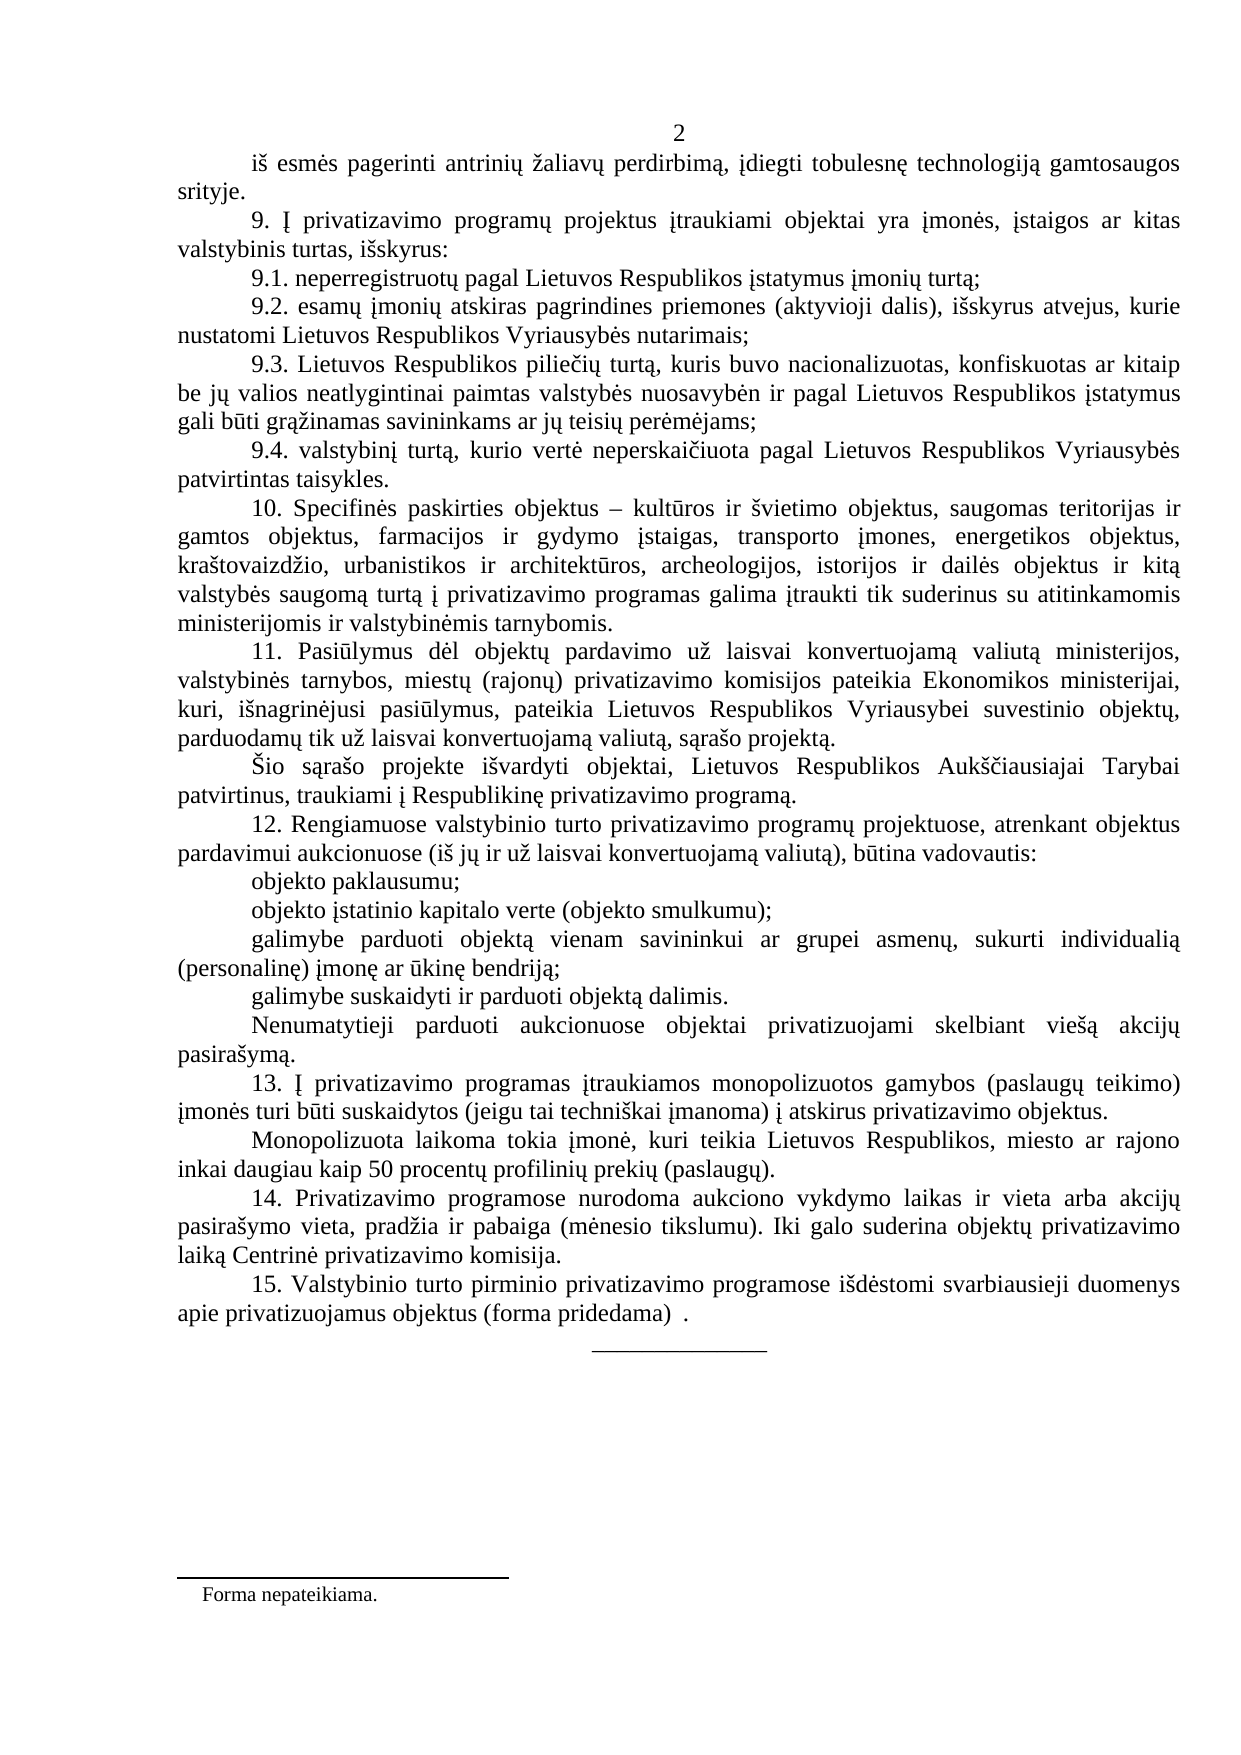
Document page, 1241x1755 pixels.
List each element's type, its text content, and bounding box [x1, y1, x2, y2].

text 9.1. neperregistruotų pagal Lietuvos Respublikos įstatymus įmonių turtą; [177, 263, 1181, 291]
text 10. Specifinės paskirties objektus – kultūros ir švietimo objektus, saugomas teritorijas ir gamtos objektus, farmacijos ir gydymo įstaigas, transporto įmones, energetikos objektus, kraštovaizdžio, urbanistikos ir architektūros, archeologijos, istorijos ir dailės objektus ir kitą valstybės saugomą turtą į privatizavimo programas galima įtraukti tik suderinus su atitinkamomis ministerijomis ir valstybinėmis tarnybomis. [177, 493, 1181, 636]
text Forma nepateikiama. [177, 1578, 1181, 1606]
text Monopolizuota laikoma tokia įmonė, kuri teikia Lietuvos Respublikos, miesto ar rajono inkai daugiau kaip 50 procentų profilinių prekių (paslaugų). [177, 1125, 1181, 1183]
text 14. Privatizavimo programose nurodoma aukciono vykdymo laikas ir vieta arba akcijų pasirašymo vieta, pradžia ir pabaiga (mėnesio tikslumu). Iki galo suderina objektų privatizavimo laiką Centrinė privatizavimo komisija. [177, 1183, 1181, 1269]
text 13. Į privatizavimo programas įtraukiamos monopolizuotos gamybos (paslaugų teikimo) įmonės turi būti suskaidytos (jeigu tai techniškai įmanoma) į atskirus privatizavimo objektus. [177, 1068, 1181, 1125]
text Nenumatytieji parduoti aukcionuose objektai privatizuojami skelbiant viešą akcijų pasirašymą. [177, 1010, 1181, 1068]
text iš esmės pagerinti antrinių žaliavų perdirbimą, įdiegti tobulesnę technologiją gamtosaugos srityje. [177, 148, 1181, 205]
text objekto paklausumu; [177, 866, 1181, 895]
text 9.4. valstybinį turtą, kurio vertė neperskaičiuota pagal Lietuvos Respublikos Vyriausybės patvirtintas taisykles. [177, 435, 1181, 493]
text 9.2. esamų įmonių atskiras pagrindines priemones (aktyvioji dalis), išskyrus atvejus, kurie nustatomi Lietuvos Respublikos Vyriausybės nutarimais; [177, 291, 1181, 349]
text 9.3. Lietuvos Respublikos piliečių turtą, kuris buvo nacionalizuotas, konfiskuotas ar kitaip be jų valios neatlygintinai paimtas valstybės nuosavybėn ir pagal Lietuvos Respublikos įstatymus gali būti grąžinamas savininkams ar jų teisių perėmėjams; [177, 349, 1181, 435]
text Šio sąrašo projekte išvardyti objektai, Lietuvos Respublikos Aukščiausiajai Tarybai patvirtinus, traukiami į Respublikinę privatizavimo programą. [177, 751, 1181, 809]
text galimybe parduoti objektą vienam savininkui ar grupei asmenų, sukurti individualią (personalinę) įmonę ar ūkinę bendriją; [177, 924, 1181, 981]
text 11. Pasiūlymus dėl objektų pardavimo už laisvai konvertuojamą valiutą ministerijos, valstybinės tarnybos, miestų (rajonų) privatizavimo komisijos pateikia Ekonomikos ministerijai, kuri, išnagrinėjusi pasiūlymus, pateikia Lietuvos Respublikos Vyriausybei suvestinio objektų, parduodamų tik už laisvai konvertuojamą valiutą, sąrašo projektą. [177, 636, 1181, 751]
text 9. Į privatizavimo programų projektus įtraukiami objektai yra įmonės, įstaigos ar kitas valstybinis turtas, išskyrus: [177, 205, 1181, 263]
text 15. Valstybinio turto pirminio privatizavimo programose išdėstomi svarbiausieji duomenys apie privatizuojamus objektus (forma pridedama). [177, 1269, 1181, 1326]
text 12. Rengiamuose valstybinio turto privatizavimo programų projektuose, atrenkant objektus pardavimui aukcionuose (iš jų ir už laisvai konvertuojamą valiutą), būtina vadovautis: [177, 809, 1181, 866]
text ______________ [177, 1326, 1181, 1355]
text galimybe suskaidyti ir parduoti objektą dalimis. [177, 981, 1181, 1010]
text objekto įstatinio kapitalo verte (objekto smulkumu); [177, 895, 1181, 924]
